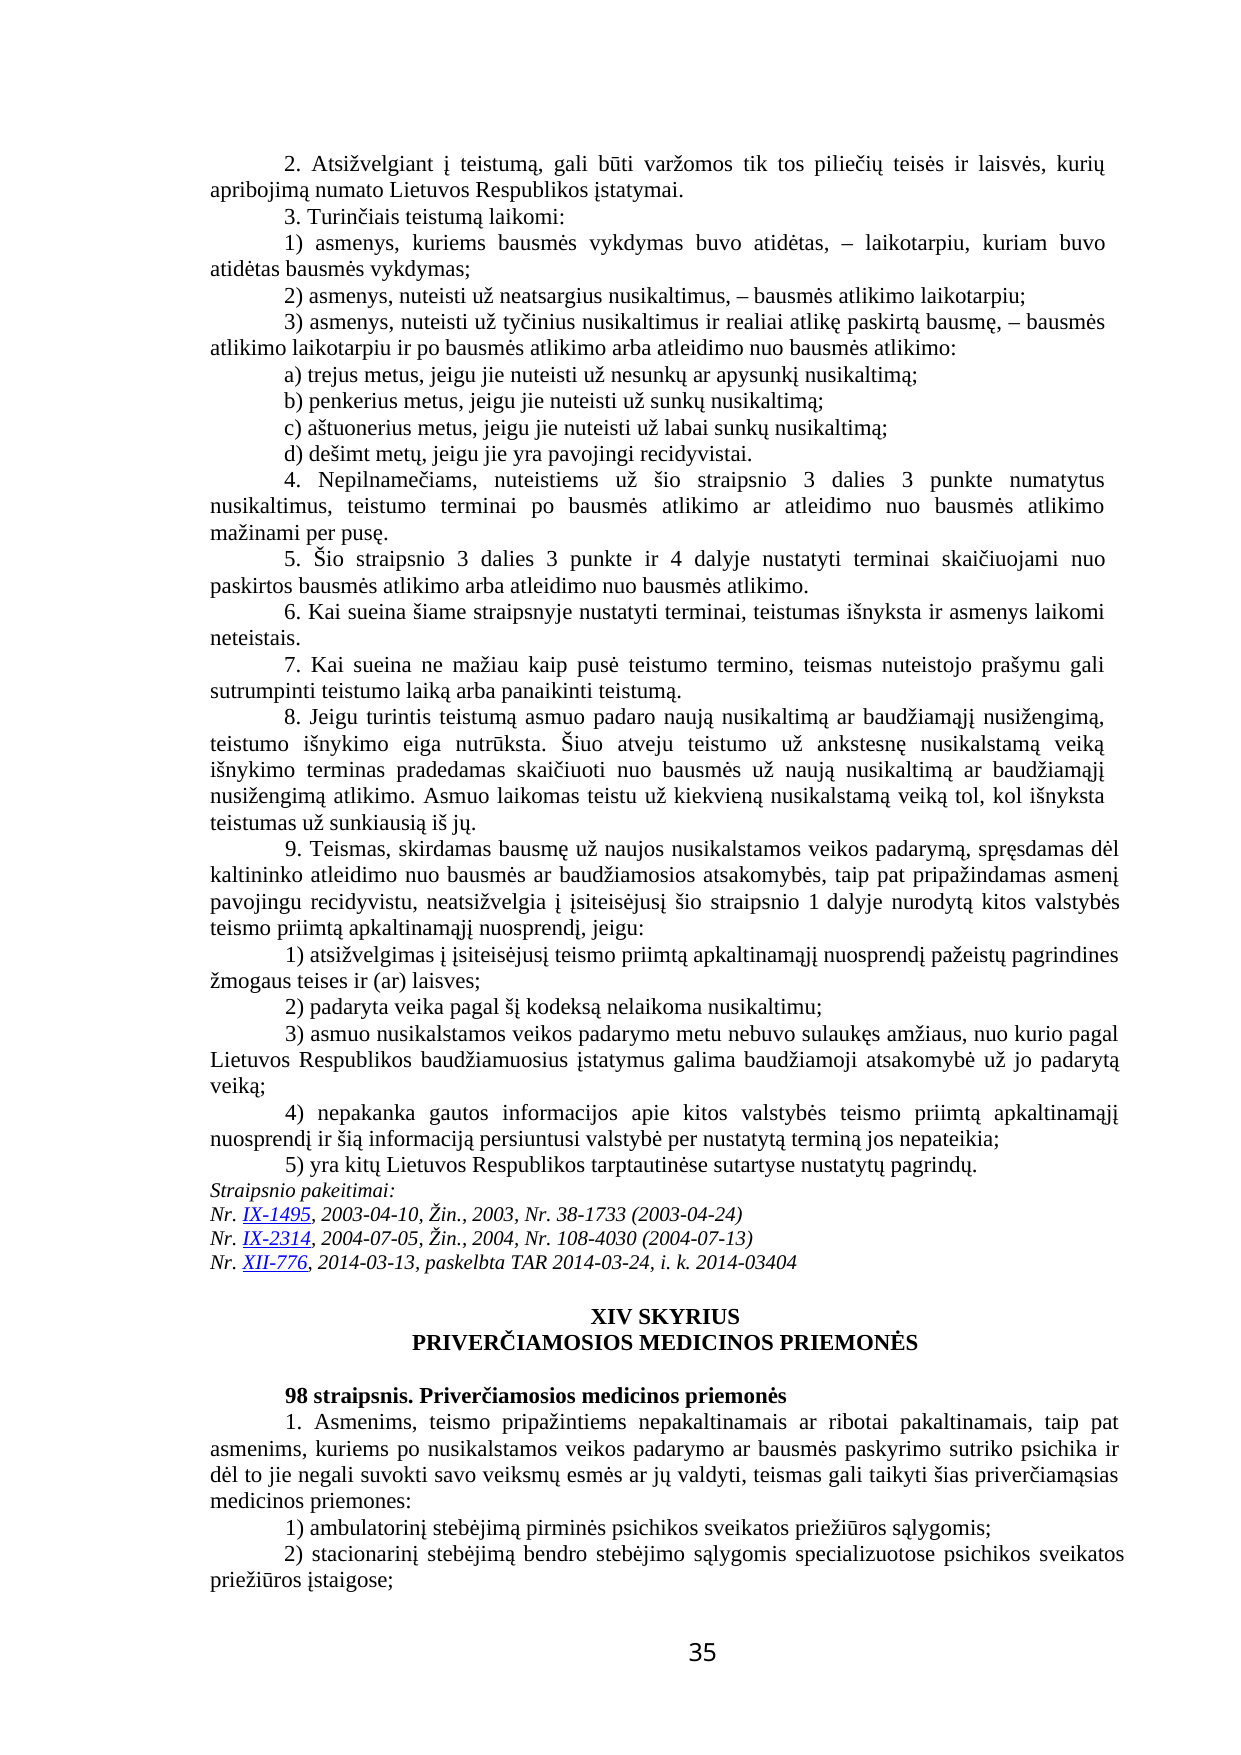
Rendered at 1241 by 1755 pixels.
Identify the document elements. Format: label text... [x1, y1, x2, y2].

text a) trejus metus, jeigu jie nuteisti už nesunkų ar apysunkį nusikaltimą; [210, 361, 1106, 387]
text 1) asmenys, kuriems bausmės vykdymas buvo atidėtas, – laikotarpiu, kuriam buvo atidėtas bausmės vykdymas; [210, 229, 1106, 282]
text d) dešimt metų, jeigu jie yra pavojingi recidyvistai. [210, 440, 1106, 466]
text 3) asmuo nusikalstamos veikos padarymo metu nebuvo sulaukęs amžiaus, nuo kurio pagal Lietuvos Respublikos baudžiamuosius įstatymus galima baudžiamoji atsakomybė už jo padarytą veiką; [210, 1020, 1120, 1099]
text Priverčiamosios medicinos priemonės [210, 1329, 1120, 1356]
text Nr. XII-776, 2014-03-13, paskelbta TAR 2014-03-24, i. k. 2014-03404 [210, 1250, 1120, 1274]
text 5) yra kitų Lietuvos Respublikos tarptautinėse sutartyse nustatytų pagrindų. [210, 1151, 1120, 1178]
text 4) nepakanka gautos informacijos apie kitos valstybės teismo priimtą apkaltinamąjį nuosprendį ir šią informaciją persiuntusi valstybė per nustatytą terminą jos nepateikia; [210, 1099, 1120, 1151]
text 2) asmenys, nuteisti už neatsargius nusikaltimus, – bausmės atlikimo laikotarpiu; [210, 282, 1106, 308]
text 7. Kai sueina ne mažiau kaip pusė teistumo termino, teismas nuteistojo prašymu gali sutrumpinti teistumo laiką arba panaikinti teistumą. [210, 651, 1106, 703]
text 5. Šio straipsnio 3 dalies 3 punkte ir 4 dalyje nustatyti terminai skaičiuojami nuo paskirtos bausmės atlikimo arba atleidimo nuo bausmės atlikimo. [210, 545, 1106, 598]
text 3. Turinčiais teistumą laikomi: [210, 203, 1106, 229]
text 4. Nepilnamečiams, nuteistiems už šio straipsnio 3 dalies 3 punkte numatytus nusikaltimus, teistumo terminai po bausmės atlikimo ar atleidimo nuo bausmės atlikimo mažinami per pusę. [210, 466, 1106, 545]
text Nr. IX-2314, 2004-07-05, Žin., 2004, Nr. 108-4030 (2004-07-13) [210, 1226, 1120, 1250]
text 2) stacionarinį stebėjimą bendro stebėjimo sąlygomis specializuotose psichikos sveikatos priežiūros įstaigose; [210, 1540, 1126, 1593]
text 9. Teismas, skirdamas bausmę už naujos nusikalstamos veikos padarymą, spręsdamas dėl kaltininko atleidimo nuo bausmės ar baudžiamosios atsakomybės, taip pat pripažindamas asmenį pavojingu recidyvistu, neatsižvelgia į įsiteisėjusį šio straipsnio 1 dalyje nurodytą kitos valstybės teismo priimtą apkaltinamąjį nuosprendį, jeigu: [210, 835, 1120, 941]
text 1. Asmenims, teismo pripažintiems nepakaltinamais ar ribotai pakaltinamais, taip pat asmenims, kuriems po nusikalstamos veikos padarymo ar bausmės paskyrimo sutriko psichika ir dėl to jie negali suvokti savo veiksmų esmės ar jų valdyti, teismas gali taikyti šias priverčiamąsias medicinos priemones: [210, 1408, 1120, 1514]
text 8. Jeigu turintis teistumą asmuo padaro naują nusikaltimą ar baudžiamąjį nusižengimą, teistumo išnykimo eiga nutrūksta. Šiuo atveju teistumo už ankstesnę nusikalstamą veiką išnykimo terminas pradedamas skaičiuoti nuo bausmės už naują nusikaltimą ar baudžiamąjį nusižengimą atlikimo. Asmuo laikomas teistu už kiekvieną nusikalstamą veiką tol, kol išnyksta teistumas už sunkiausią iš jų. [210, 703, 1106, 835]
text b) penkerius metus, jeigu jie nuteisti už sunkų nusikaltimą; [210, 387, 1106, 413]
text 2. Atsižvelgiant į teistumą, gali būti varžomos tik tos piliečių teisės ir laisvės, kurių apribojimą numato Lietuvos Respublikos įstatymai. [210, 150, 1106, 203]
text XIV skyrius [210, 1303, 1120, 1329]
text 1) ambulatorinį stebėjimą pirminės psichikos sveikatos priežiūros sąlygomis; [210, 1514, 1120, 1540]
text c) aštuonerius metus, jeigu jie nuteisti už labai sunkų nusikaltimą; [210, 413, 1106, 440]
text Straipsnio pakeitimai: [210, 1178, 1120, 1202]
text 98 straipsnis. Priverčiamosios medicinos priemonės [210, 1382, 1120, 1408]
text 1) atsižvelgimas į įsiteisėjusį teismo priimtą apkaltinamąjį nuosprendį pažeistų pagrindines žmogaus teises ir (ar) laisves; [210, 941, 1120, 993]
text 2) padaryta veika pagal šį kodeksą nelaikoma nusikaltimu; [210, 993, 1120, 1020]
text Nr. IX-1495, 2003-04-10, Žin., 2003, Nr. 38-1733 (2003-04-24) [210, 1202, 1120, 1226]
text 6. Kai sueina šiame straipsnyje nustatyti terminai, teistumas išnyksta ir asmenys laikomi neteistais. [210, 598, 1106, 651]
text 3) asmenys, nuteisti už tyčinius nusikaltimus ir realiai atlikę paskirtą bausmę, – bausmės atlikimo laikotarpiu ir po bausmės atlikimo arba atleidimo nuo bausmės atlikimo: [210, 308, 1106, 361]
